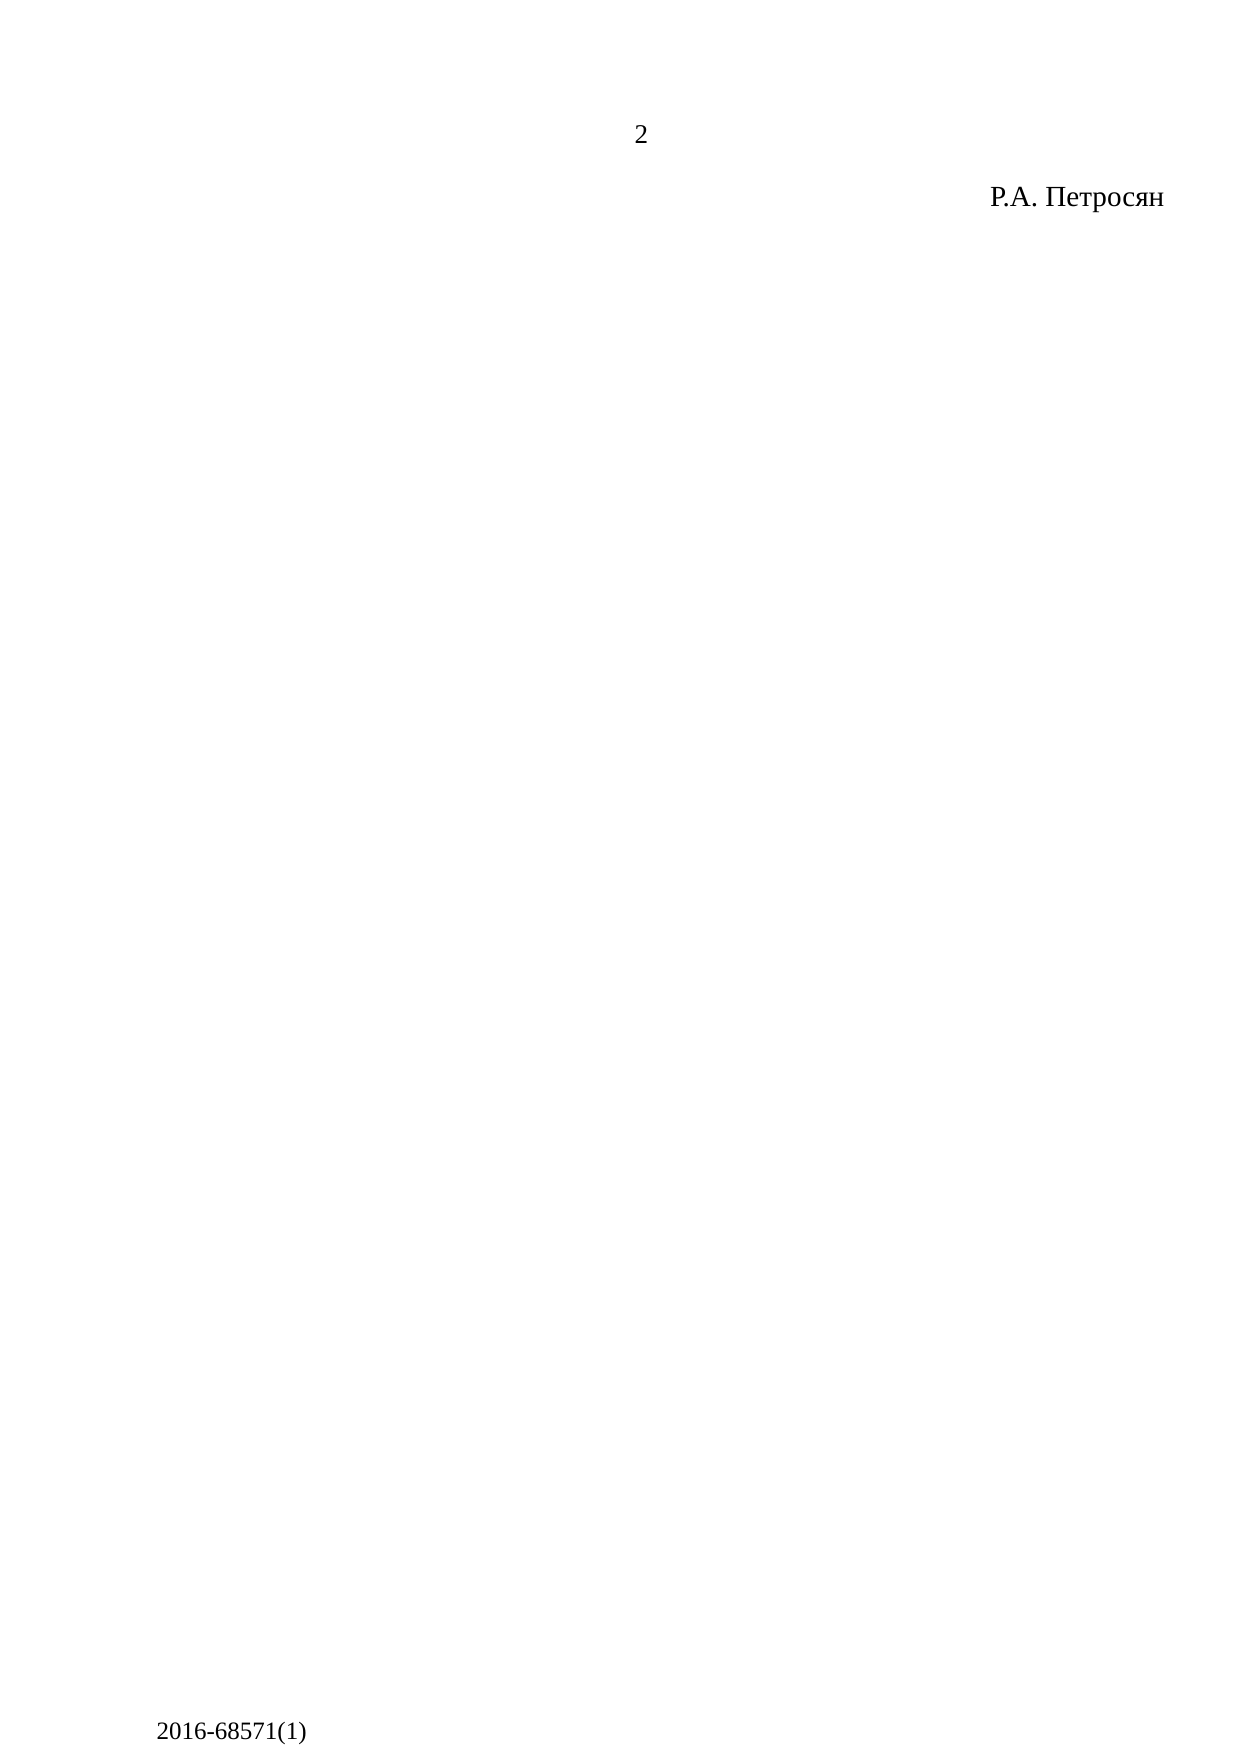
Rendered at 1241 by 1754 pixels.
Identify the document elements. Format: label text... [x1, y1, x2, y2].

text Р.А. Петросян [118, 179, 1164, 212]
